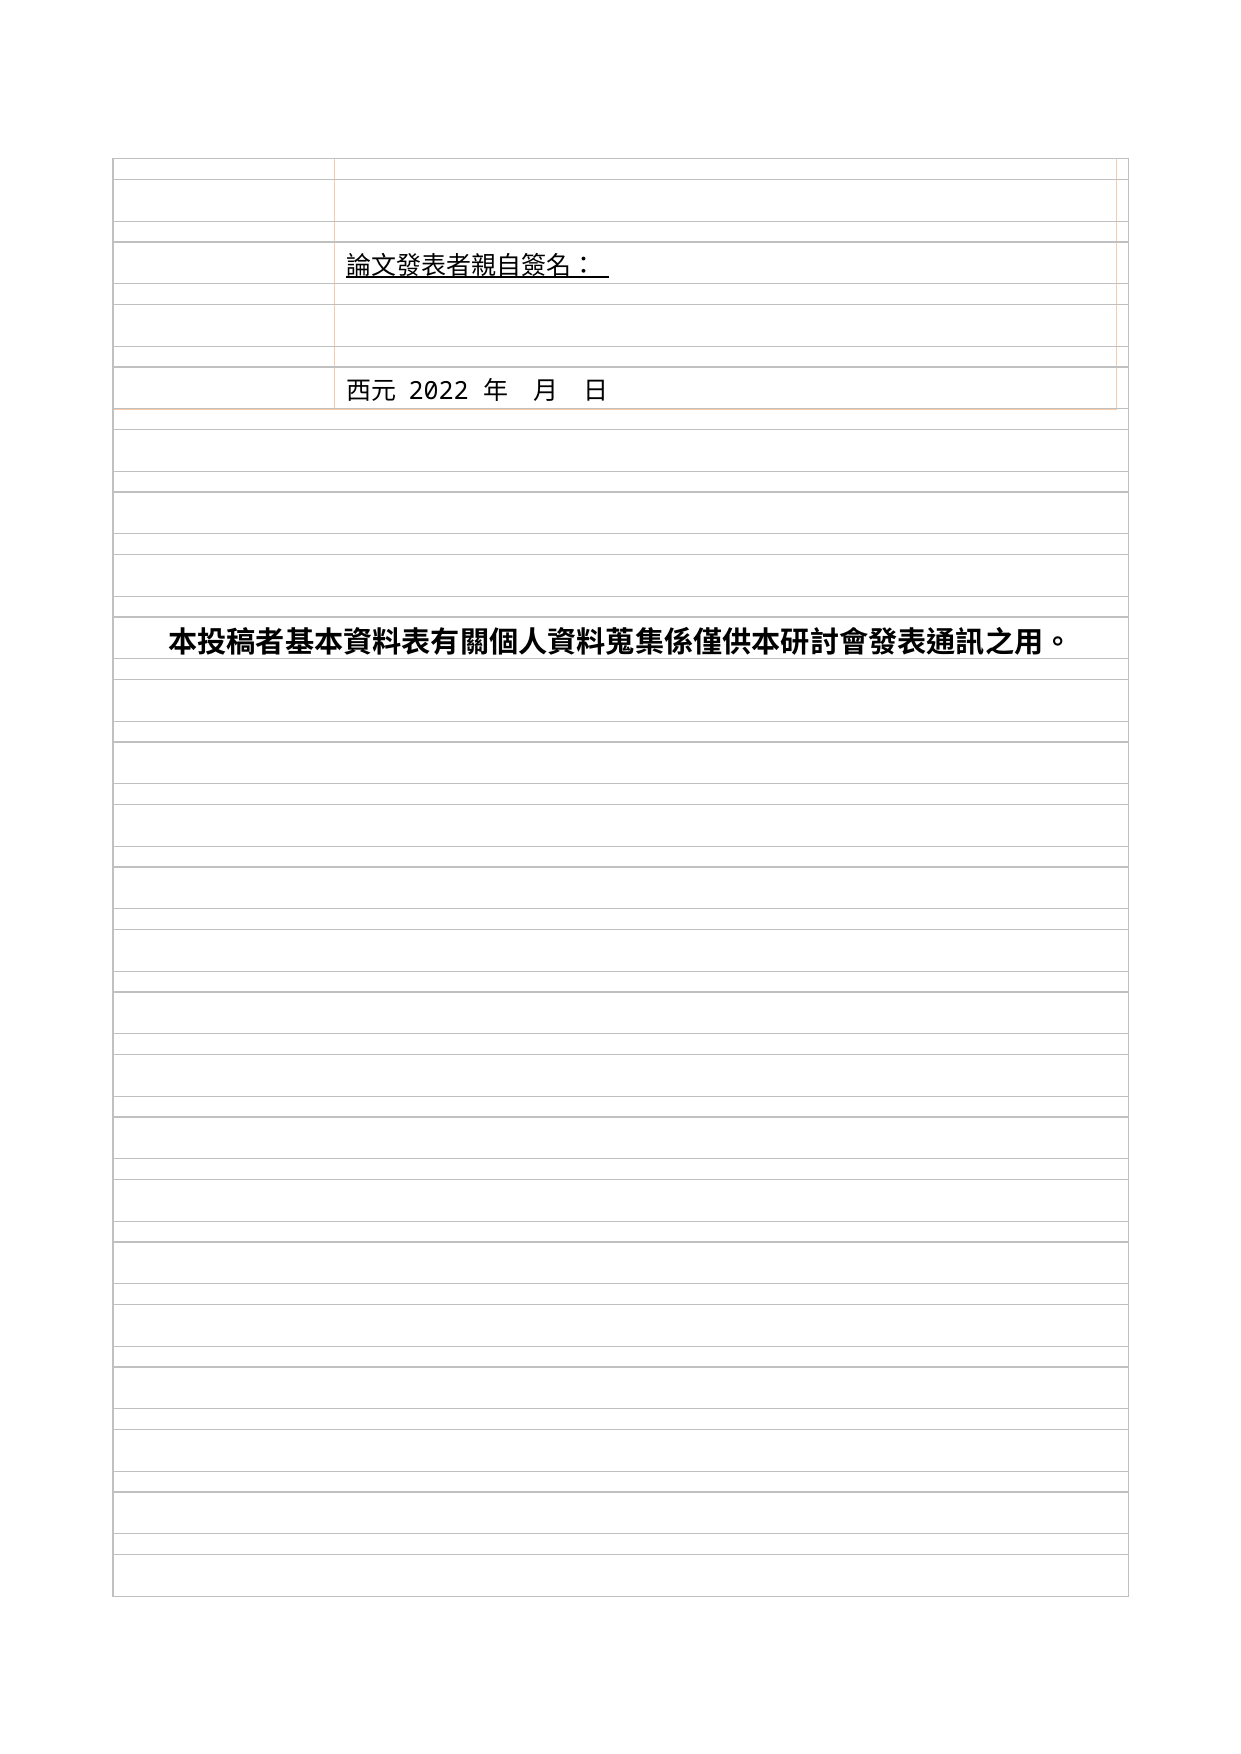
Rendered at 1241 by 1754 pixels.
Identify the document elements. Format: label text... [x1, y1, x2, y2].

table_cell 本篇論文未發表於其他刊物或抄襲他人作品，若有侵犯他人版權，由作者自行負責。 論文發表者親自簽名： 西元 2022 年 月 日 [335, 180, 1116, 221]
table_header [101, 158, 112, 473]
table_cell 本篇論文未發表於其他刊物或抄襲他人作品，若有侵犯他人版權，由作者自行負責。 論文發表者親自簽名： 西元 2022 年 月 日 [335, 347, 1116, 366]
table_cell 本篇論文未發表於其他刊物或抄襲他人作品，若有侵犯他人版權，由作者自行負責。 論文發表者親自簽名： 西元 2022 年 月 日 [335, 284, 1116, 304]
table_cell 文責版權 [114, 180, 334, 221]
table_cell 本篇論文未發表於其他刊物或抄襲他人作品，若有侵犯他人版權，由作者自行負責。 論文發表者親自簽名： 西元 2022 年 月 日 [335, 368, 1116, 408]
table_cell 本篇論文未發表於其他刊物或抄襲他人作品，若有侵犯他人版權，由作者自行負責。 論文發表者親自簽名： 西元 2022 年 月 日 [335, 159, 1116, 179]
table_cell 本篇論文未發表於其他刊物或抄襲他人作品，若有侵犯他人版權，由作者自行負責。 論文發表者親自簽名： 西元 2022 年 月 日 [335, 305, 1116, 346]
table_cell 文責版權 [114, 284, 334, 304]
text 本投稿者基本資料表有關個人資料蒐集係僅供本研討會發表通訊之用。 [114, 618, 1128, 658]
table_cell 文責版權 [114, 347, 334, 366]
table_cell 文責版權 [114, 243, 334, 283]
table_cell 本篇論文未發表於其他刊物或抄襲他人作品，若有侵犯他人版權，由作者自行負責。 論文發表者親自簽名： 西元 2022 年 月 日 [335, 222, 1116, 241]
table_cell 本篇論文未發表於其他刊物或抄襲他人作品，若有侵犯他人版權，由作者自行負責。 論文發表者親自簽名： 西元 2022 年 月 日 [335, 243, 1116, 283]
table_cell 文責版權 [114, 222, 334, 241]
table_cell 文責版權 [114, 159, 334, 179]
table_cell 文責版權 [114, 368, 334, 408]
table_header [114, 409, 1118, 429]
table_header [114, 430, 1118, 471]
table_cell 文責版權 [114, 305, 334, 346]
text [114, 598, 1128, 616]
